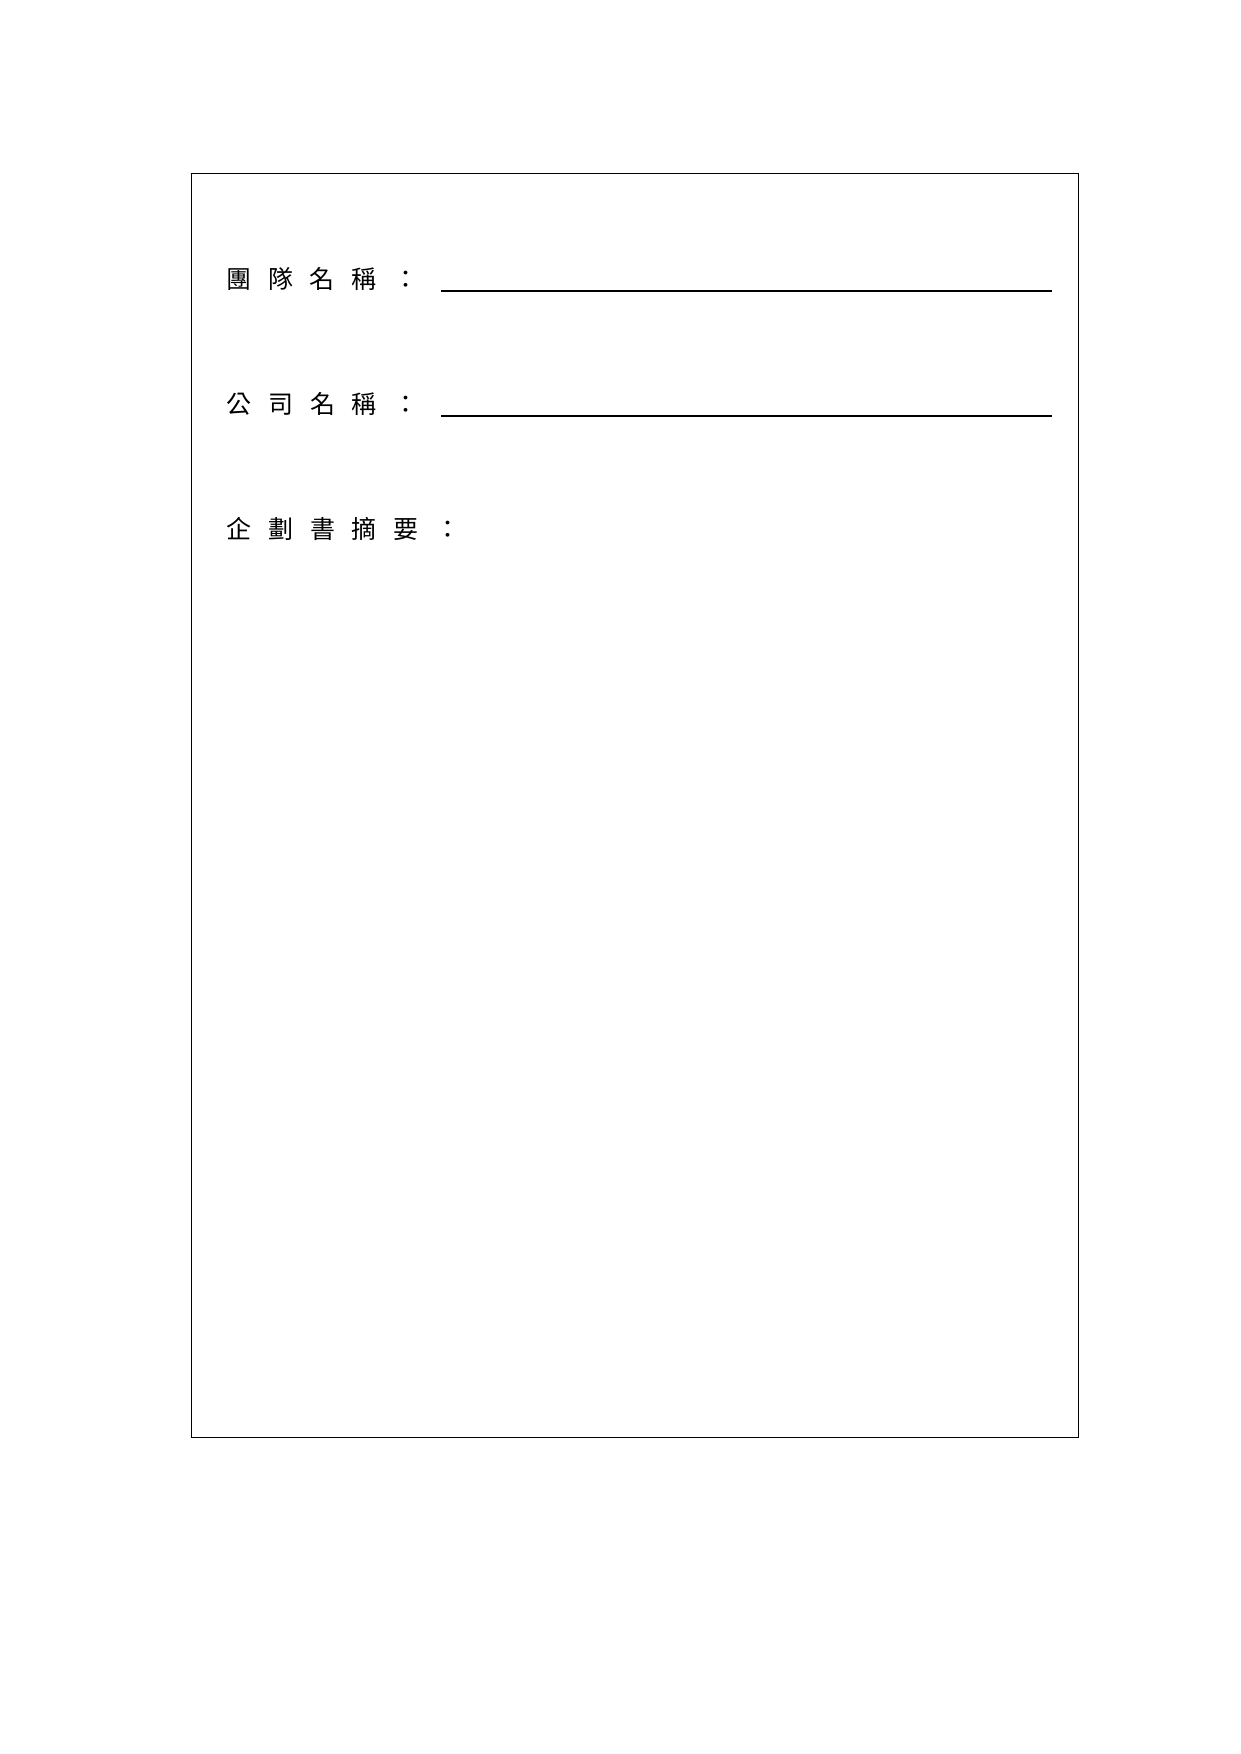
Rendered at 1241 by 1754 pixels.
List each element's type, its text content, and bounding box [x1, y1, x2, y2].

table_header 團隊名稱： 公司名稱： 企劃書摘要： [192, 174, 1078, 1437]
